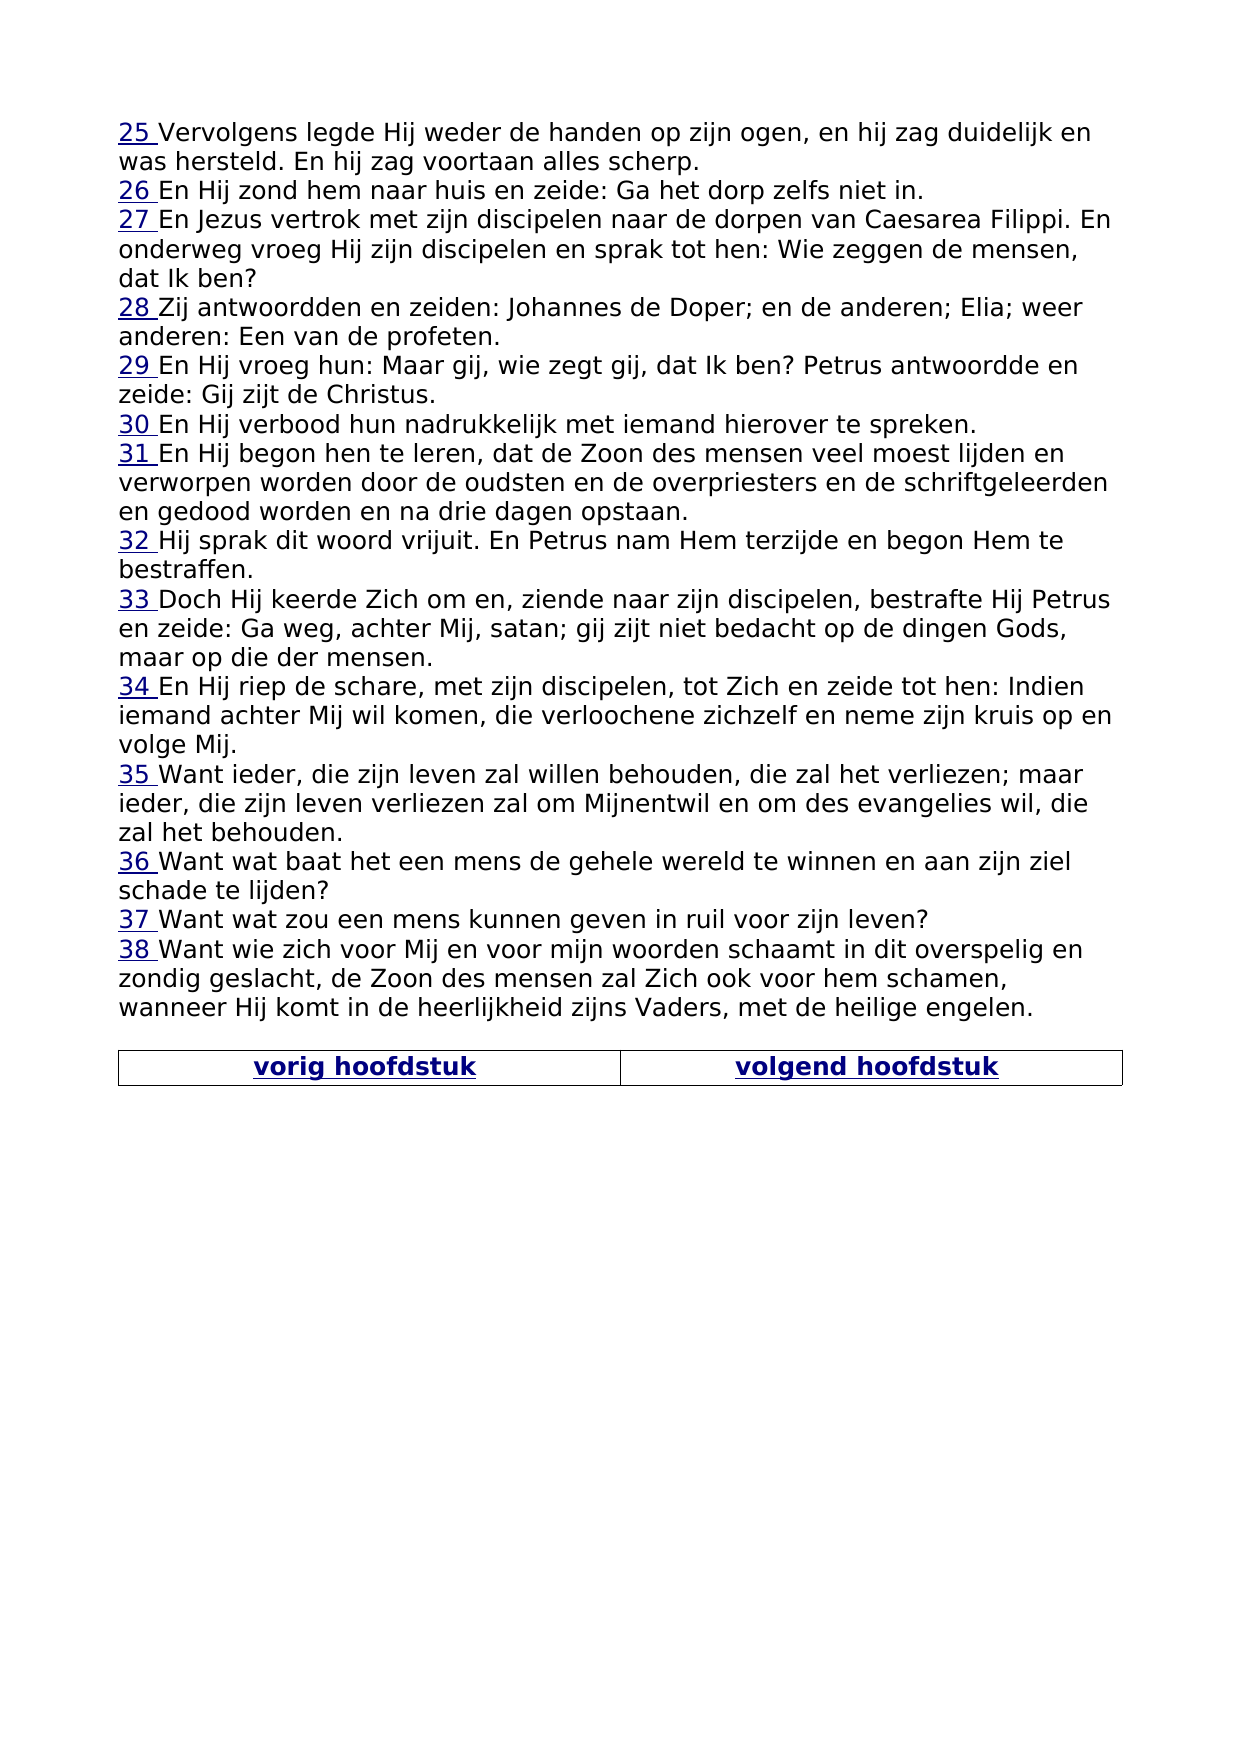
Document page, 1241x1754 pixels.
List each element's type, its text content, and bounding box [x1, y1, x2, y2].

text 25 Vervolgens legde Hij weder de handen op zijn ogen, en hij zag duidelijk en was hersteld. En hij zag voortaan alles scherp. 26 En Hij zond hem naar huis en zeide: Ga het dorp zelfs niet in. 27 En Jezus vertrok met zijn discipelen naar de dorpen van Caesarea Filippi. En onderweg vroeg Hij zijn discipelen en sprak tot hen: Wie zeggen de mensen, dat Ik ben? 28 Zij antwoordden en zeiden: Johannes de Doper; en de anderen; Elia; weer anderen: Een van de profeten. 29 En Hij vroeg hun: Maar gij, wie zegt gij, dat Ik ben? Petrus antwoordde en zeide: Gij zijt de Christus. 30 En Hij verbood hun nadrukkelijk met iemand hierover te spreken. 31 En Hij begon hen te leren, dat de Zoon des mensen veel moest lijden en verworpen worden door de oudsten en de overpriesters en de schriftgeleerden en gedood worden en na drie dagen opstaan. 32 Hij sprak dit woord vrijuit. En Petrus nam Hem terzijde en begon Hem te bestraffen. 33 Doch Hij keerde Zich om en, ziende naar zijn discipelen, bestrafte Hij Petrus en zeide: Ga weg, achter Mij, satan; gij zijt niet bedacht op de dingen Gods, maar op die der mensen. 34 En Hij riep de schare, met zijn discipelen, tot Zich en zeide tot hen: Indien iemand achter Mij wil komen, die verloochene zichzelf en neme zijn kruis op en volge Mij. 35 Want ieder, die zijn leven zal willen behouden, die zal het verliezen; maar ieder, die zijn leven verliezen zal om Mijnentwil en om des evangelies wil, die zal het behouden. 36 Want wat baat het een mens de gehele wereld te winnen en aan zijn ziel schade te lijden? 37 Want wat zou een mens kunnen geven in ruil voor zijn leven? 38 Want wie zich voor Mij en voor mijn woorden schaamt in dit overspelig en zondig geslacht, de Zoon des mensen zal Zich ook voor hem schamen, wanneer Hij komt in de heerlijkheid zijns Vaders, met de heilige engelen. [118, 118, 1122, 1022]
table_header volgend hoofdstuk [621, 1051, 1122, 1085]
table_header vorig hoofdstuk [119, 1051, 620, 1085]
